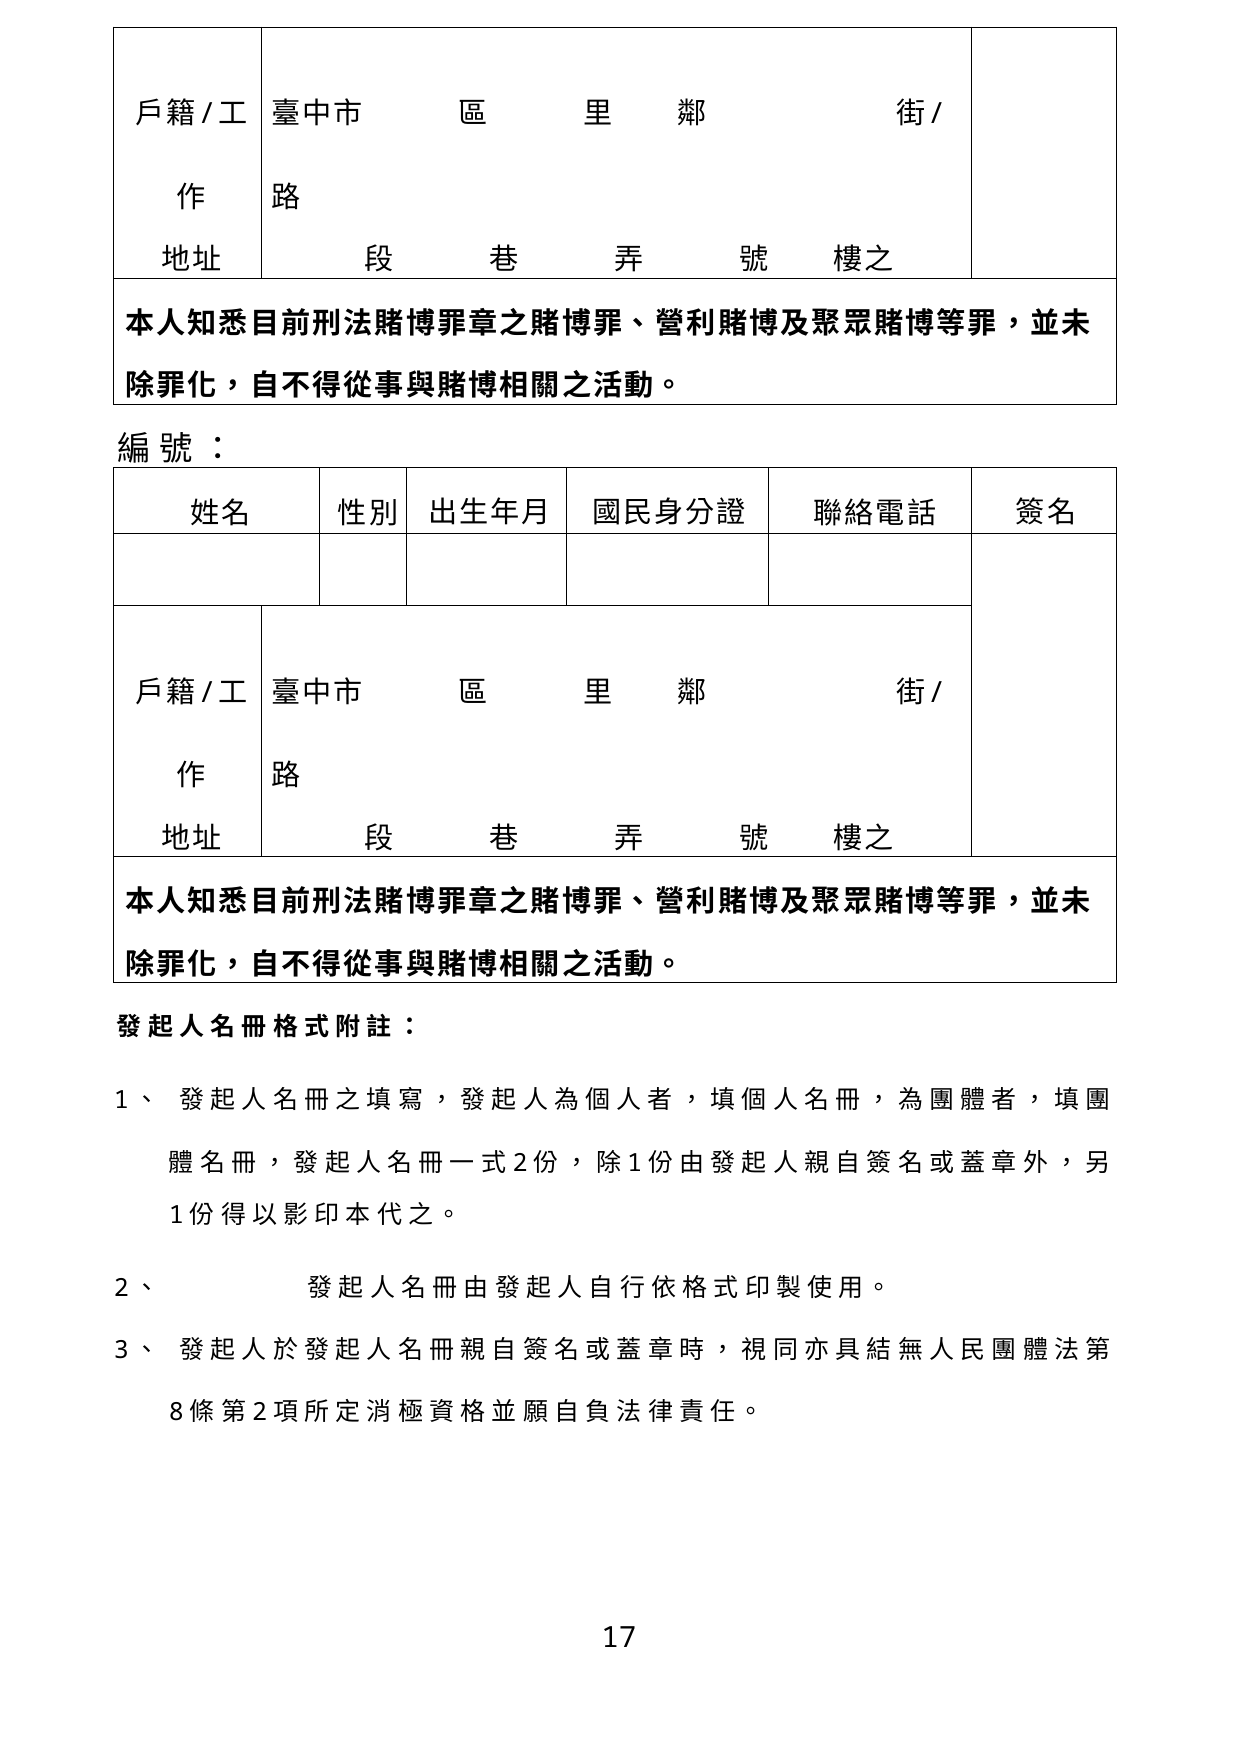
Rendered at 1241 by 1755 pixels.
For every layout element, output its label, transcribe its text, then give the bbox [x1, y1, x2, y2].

table_cell 戶籍/工作 地址 [114, 28, 261, 278]
list 發起人名冊由發起人自行依格式印製使用。 [113, 1233, 1124, 1296]
table_header 國民身分證 統一編號 [567, 468, 768, 533]
list 發起人名冊之填寫，發起人為個人者，填個人名冊，為團體者，填團體名冊，發起人名冊一式2份，除1份由發起人親自簽名或蓋章外，另1份得以影印本代之。 [113, 1046, 1124, 1233]
table_cell [407, 534, 566, 605]
text 編號： [113, 405, 1124, 467]
table_cell 臺中市 區 里 鄰 街/路 段 巷 弄 號 樓之 [262, 606, 971, 856]
table_cell 本人知悉目前刑法賭博罪章之賭博罪、營利賭博及聚眾賭博等罪，並未除罪化，自不得從事與賭博相關之活動。 [114, 279, 1116, 404]
table_cell [972, 534, 1116, 856]
table_cell [114, 534, 319, 605]
table_cell [567, 534, 768, 605]
table_header 姓名 [114, 468, 319, 533]
table_cell [972, 28, 1116, 278]
table_header 出生年月日 [407, 468, 566, 533]
table_header 性別 [320, 468, 406, 533]
table_header 簽名 或蓋章 [972, 468, 1116, 533]
table_header 聯絡電話 [769, 468, 971, 533]
list 發起人於發起人名冊親自簽名或蓋章時，視同亦具結無人民團體法第8條第2項所定消極資格並願自負法律責任。 [113, 1296, 1124, 1421]
table_cell 戶籍/工作 地址 [114, 606, 261, 856]
text 發起人名冊格式附註： [113, 983, 1124, 1046]
table_cell 本人知悉目前刑法賭博罪章之賭博罪、營利賭博及聚眾賭博等罪，並未除罪化，自不得從事與賭博相關之活動。 [114, 857, 1116, 982]
table_cell [769, 534, 971, 605]
table_cell 臺中市 區 里 鄰 街/路 段 巷 弄 號 樓之 [262, 28, 971, 278]
table_cell [320, 534, 406, 605]
